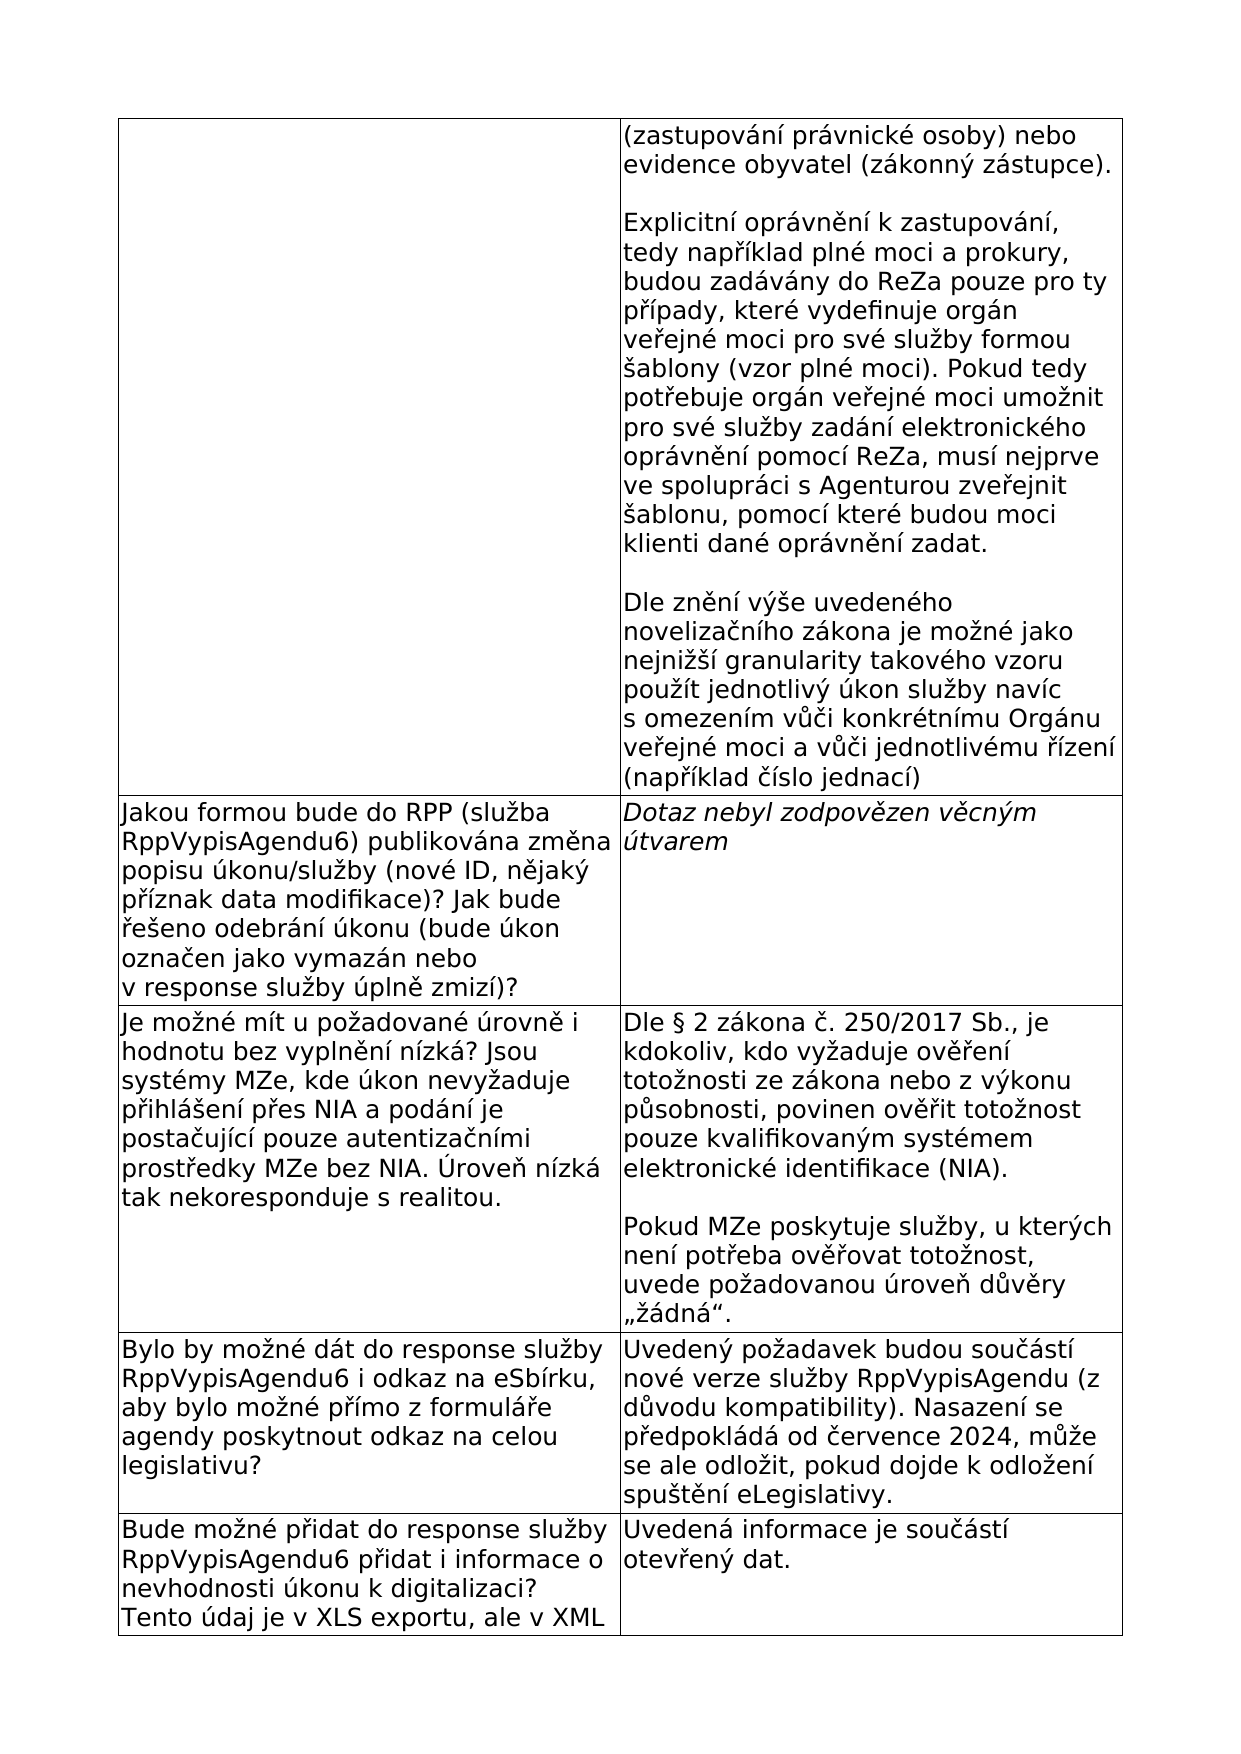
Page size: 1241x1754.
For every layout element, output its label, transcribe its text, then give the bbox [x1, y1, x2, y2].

table_cell Bude možné přidat do response služby RppVypisAgendu6 přidat i informace o nevhodnosti úkonu k digitalizaci? Tento údaj je v XLS exportu, ale v XML [119, 1514, 620, 1635]
table_cell Uvedená informace je součástí otevřený dat. [621, 1514, 1122, 1635]
table_cell Dotaz nebyl zodpovězen věcným útvarem [621, 796, 1122, 1005]
table_cell Jakou formou bude do RPP (služba RppVypisAgendu6) publikována změna popisu úkonu/služby (nové ID, nějaký příznak data modifikace)? Jak bude řešeno odebrání úkonu (bude úkon označen jako vymazán nebo v response služby úplně zmizí)? [119, 796, 620, 1005]
table_cell [119, 119, 620, 795]
table_cell Je možné mít u požadované úrovně i hodnotu bez vyplnění nízká? Jsou systémy MZe, kde úkon nevyžaduje přihlášení přes NIA a podání je postačující pouze autentizačními prostředky MZe bez NIA. Úroveň nízká tak nekoresponduje s realitou. [119, 1006, 620, 1332]
table_cell Uvedený požadavek budou součástí nové verze služby RppVypisAgendu (z důvodu kompatibility). Nasazení se předpokládá od července 2024, může se ale odložit, pokud dojde k odložení spuštění eLegislativy. [621, 1333, 1122, 1513]
table_cell (zastupování právnické osoby) nebo evidence obyvatel (zákonný zástupce). Explicitní oprávnění k zastupování, tedy například plné moci a prokury, budou zadávány do ReZa pouze pro ty případy, které vydefinuje orgán veřejné moci pro své služby formou šablony (vzor plné moci). Pokud tedy potřebuje orgán veřejné moci umožnit pro své služby zadání elektronického oprávnění pomocí ReZa, musí nejprve ve spolupráci s Agenturou zveřejnit šablonu, pomocí které budou moci klienti dané oprávnění zadat. Dle znění výše uvedeného novelizačního zákona je možné jako nejnižší granularity takového vzoru použít jednotlivý úkon služby navíc s omezením vůči konkrétnímu Orgánu veřejné moci a vůči jednotlivému řízení (například číslo jednací) [621, 119, 1122, 795]
table_cell Bylo by možné dát do response služby RppVypisAgendu6 i odkaz na eSbírku, aby bylo možné přímo z formuláře agendy poskytnout odkaz na celou legislativu? [119, 1333, 620, 1513]
table_cell Dle § 2 zákona č. 250/2017 Sb., je kdokoliv, kdo vyžaduje ověření totožnosti ze zákona nebo z výkonu působnosti, povinen ověřit totožnost pouze kvalifikovaným systémem elektronické identifikace (NIA). Pokud MZe poskytuje služby, u kterých není potřeba ověřovat totožnost, uvede požadovanou úroveň důvěry „žádná“. [621, 1006, 1122, 1332]
